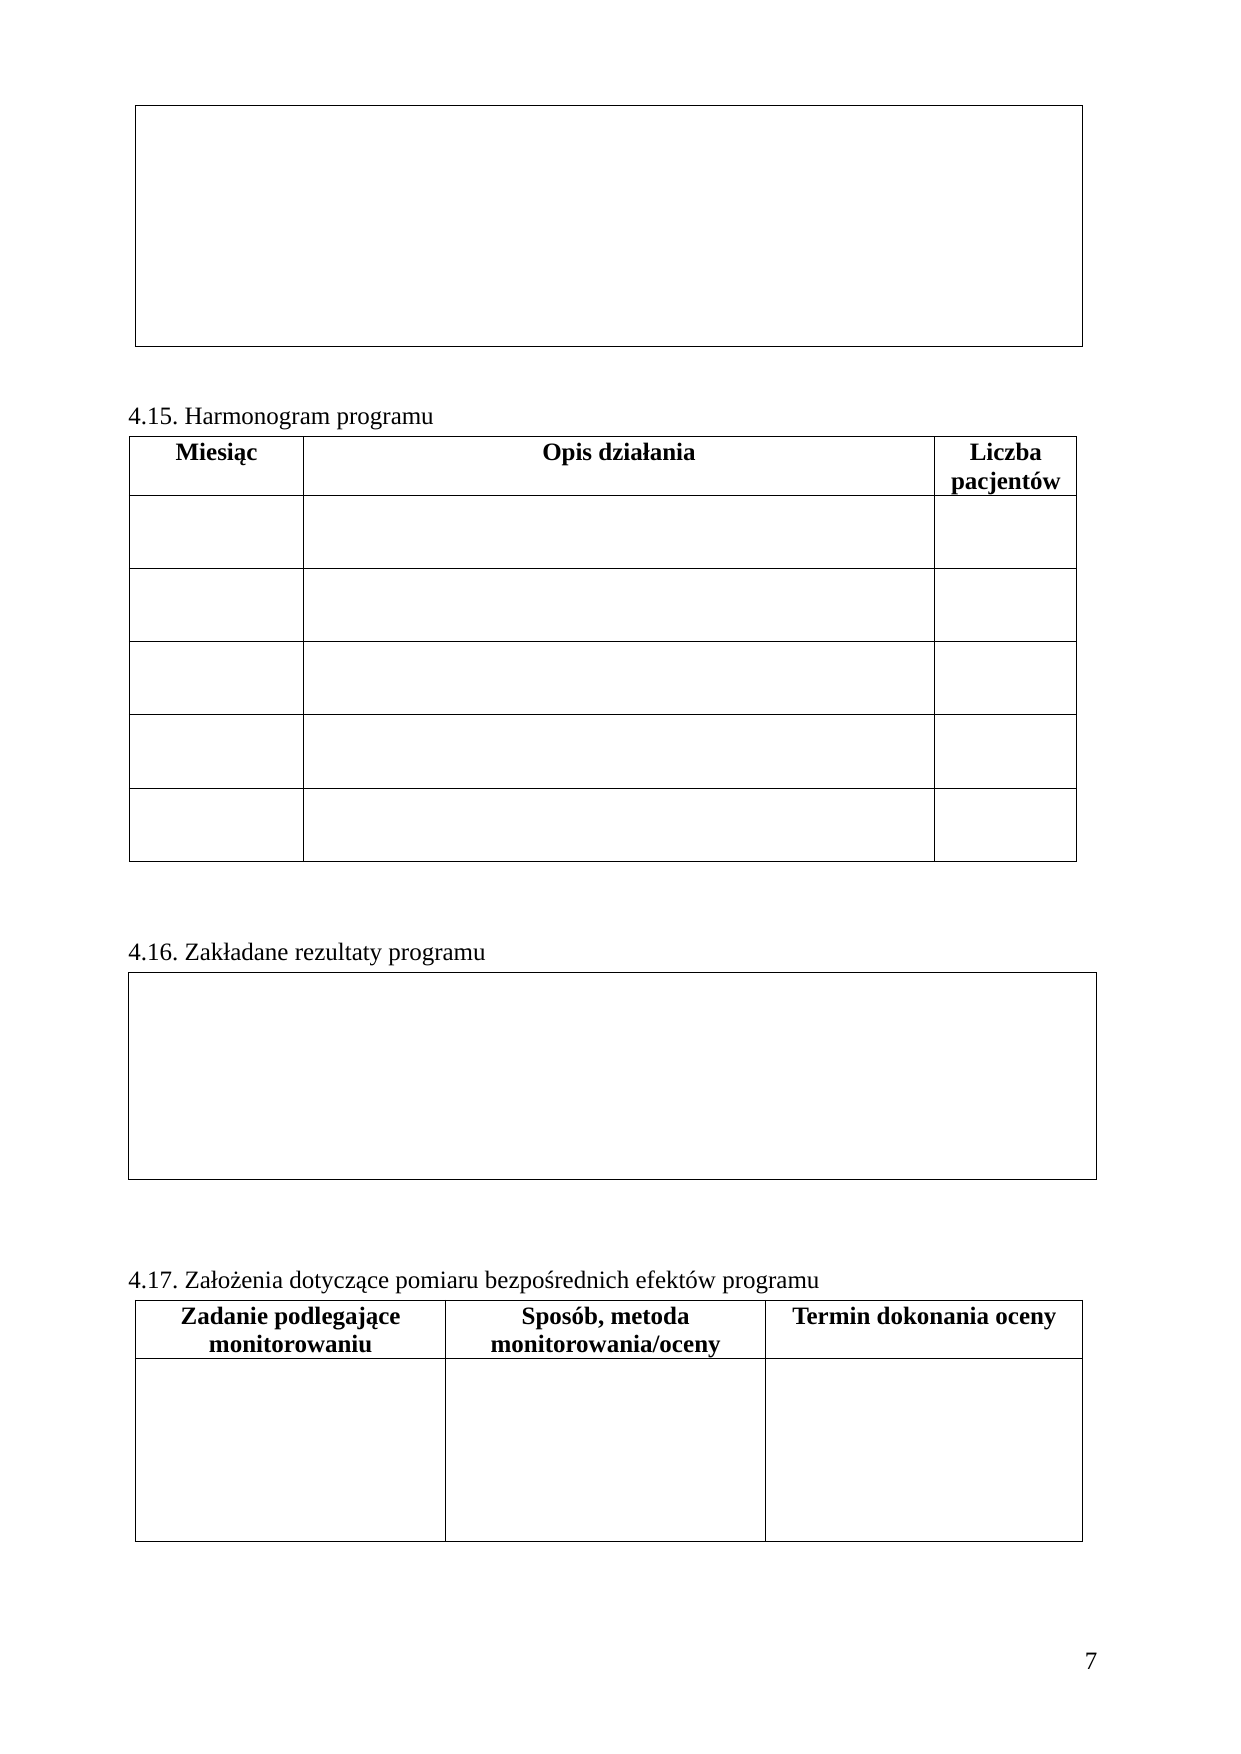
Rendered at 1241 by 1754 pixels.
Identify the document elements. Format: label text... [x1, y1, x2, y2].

subtitle 4.17. Założenia dotyczące pomiaru bezpośrednich efektów programu [128, 1265, 1097, 1293]
table_cell [304, 569, 934, 641]
table_cell [130, 496, 303, 568]
table_header [136, 106, 1082, 346]
table_cell [130, 569, 303, 641]
table_cell [304, 789, 934, 861]
table_header Liczba pacjentów [935, 437, 1076, 494]
table_header Opis działania [304, 437, 934, 494]
table_cell [130, 715, 303, 787]
table_cell [935, 789, 1076, 861]
table_cell [935, 496, 1076, 568]
table_cell [130, 789, 303, 861]
table_cell [446, 1359, 765, 1541]
table_cell [935, 642, 1076, 714]
subtitle 4.15. Harmonogram programu [128, 401, 1097, 430]
table_cell [304, 496, 934, 568]
table_cell [935, 569, 1076, 641]
table_header Zadanie podlegające monitorowaniu [136, 1301, 445, 1358]
table_header Termin dokonania oceny [766, 1301, 1082, 1358]
table_header Sposób, metoda monitorowania/oceny [446, 1301, 765, 1358]
table_header Miesiąc [130, 437, 303, 494]
table_cell [304, 715, 934, 787]
subtitle 4.16. Zakładane rezultaty programu [128, 937, 1097, 966]
table_cell [136, 1359, 445, 1541]
table_cell [766, 1359, 1082, 1541]
table_cell [304, 642, 934, 714]
table_cell [935, 715, 1076, 787]
table_cell [130, 642, 303, 714]
